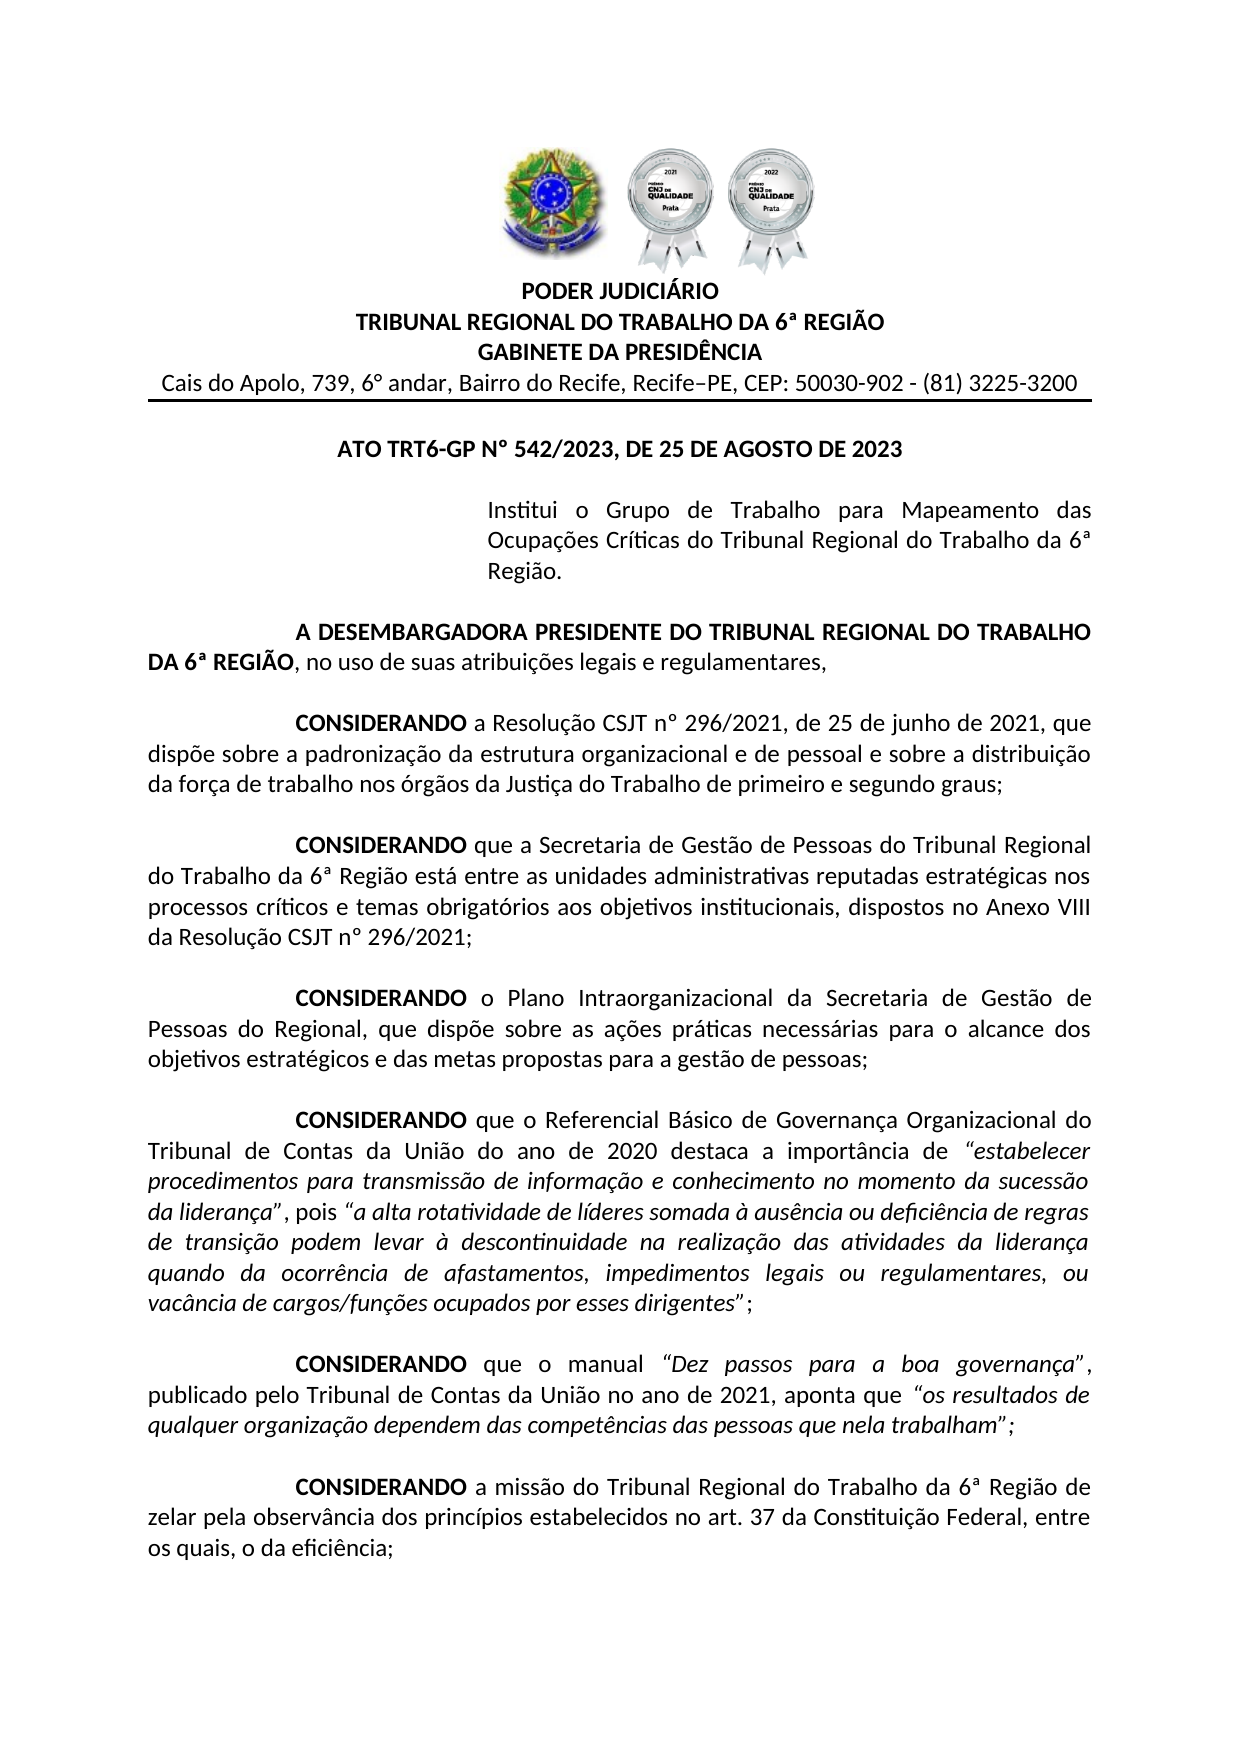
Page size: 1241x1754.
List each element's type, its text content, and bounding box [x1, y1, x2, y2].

text CONSIDERANDO a missão do Tribunal Regional do Trabalho da 6ª Região de zelar pela observância dos princípios estabelecidos no art. 37 da Constituição Federal, entre os quais, o da eficiência; [148, 1471, 1092, 1562]
text CONSIDERANDO que o Referencial Básico de Governança Organizacional do Tribunal de Contas da União do ano de 2020 destaca a importância de “estabelecer procedimentos para transmissão de informação e conhecimento no momento da sucessão da liderança”, pois “a alta rotatividade de líderes somada à ausência ou deficiência de regras de transição podem levar à descontinuidade na realização das atividades da liderança quando da ocorrência de afastamentos, impedimentos legais ou regulamentares, ou vacância de cargos/funções ocupados por esses dirigentes”; [148, 1104, 1092, 1318]
text CONSIDERANDO que o manual “Dez passos para a boa governança”, publicado pelo Tribunal de Contas da União no ano de 2021, aponta que “os resultados de qualquer organização dependem das competências das pessoas que nela trabalham”; [148, 1348, 1092, 1440]
text Institui o Grupo de Trabalho para Mapeamento das Ocupações Críticas do Tribunal Regional do Trabalho da 6ª Região. [487, 494, 1092, 586]
text PODER JUDICIÁRIO [148, 275, 1092, 306]
text A DESEMBARGADORA PRESIDENTE DO TRIBUNAL REGIONAL DO TRABALHO DA 6ª REGIÃO, no uso de suas atribuições legais e regulamentares, [148, 616, 1092, 677]
text TRIBUNAL REGIONAL DO TRABALHO DA 6ª REGIÃO [148, 306, 1092, 336]
text CONSIDERANDO a Resolução CSJT nº 296/2021, de 25 de junho de 2021, que dispõe sobre a padronização da estrutura organizacional e de pessoal e sobre a distribuição da força de trabalho nos órgãos da Justiça do Trabalho de primeiro e segundo graus; [148, 708, 1092, 799]
text ATO TRT6-GP Nº 542/2023, DE 25 DE AGOSTO DE 2023 [148, 433, 1092, 463]
text Cais do Apolo, 739, 6° andar, Bairro do Recife, Recife–PE, CEP: 50030-902 - (81) 3225-3200 [148, 367, 1092, 399]
text CONSIDERANDO o Plano Intraorganizacional da Secretaria de Gestão de Pessoas do Regional, que dispõe sobre as ações práticas necessárias para o alcance dos objetivos estratégicos e das metas propostas para a gestão de pessoas; [148, 982, 1092, 1074]
text CONSIDERANDO que a Secretaria de Gestão de Pessoas do Tribunal Regional do Trabalho da 6ª Região está entre as unidades administrativas reputadas estratégicas nos processos críticos e temas obrigatórios aos objetivos institucionais, dispostos no Anexo VIII da Resolução CSJT nº 296/2021; [148, 830, 1092, 952]
text GABINETE DA PRESIDÊNCIA [148, 336, 1092, 367]
